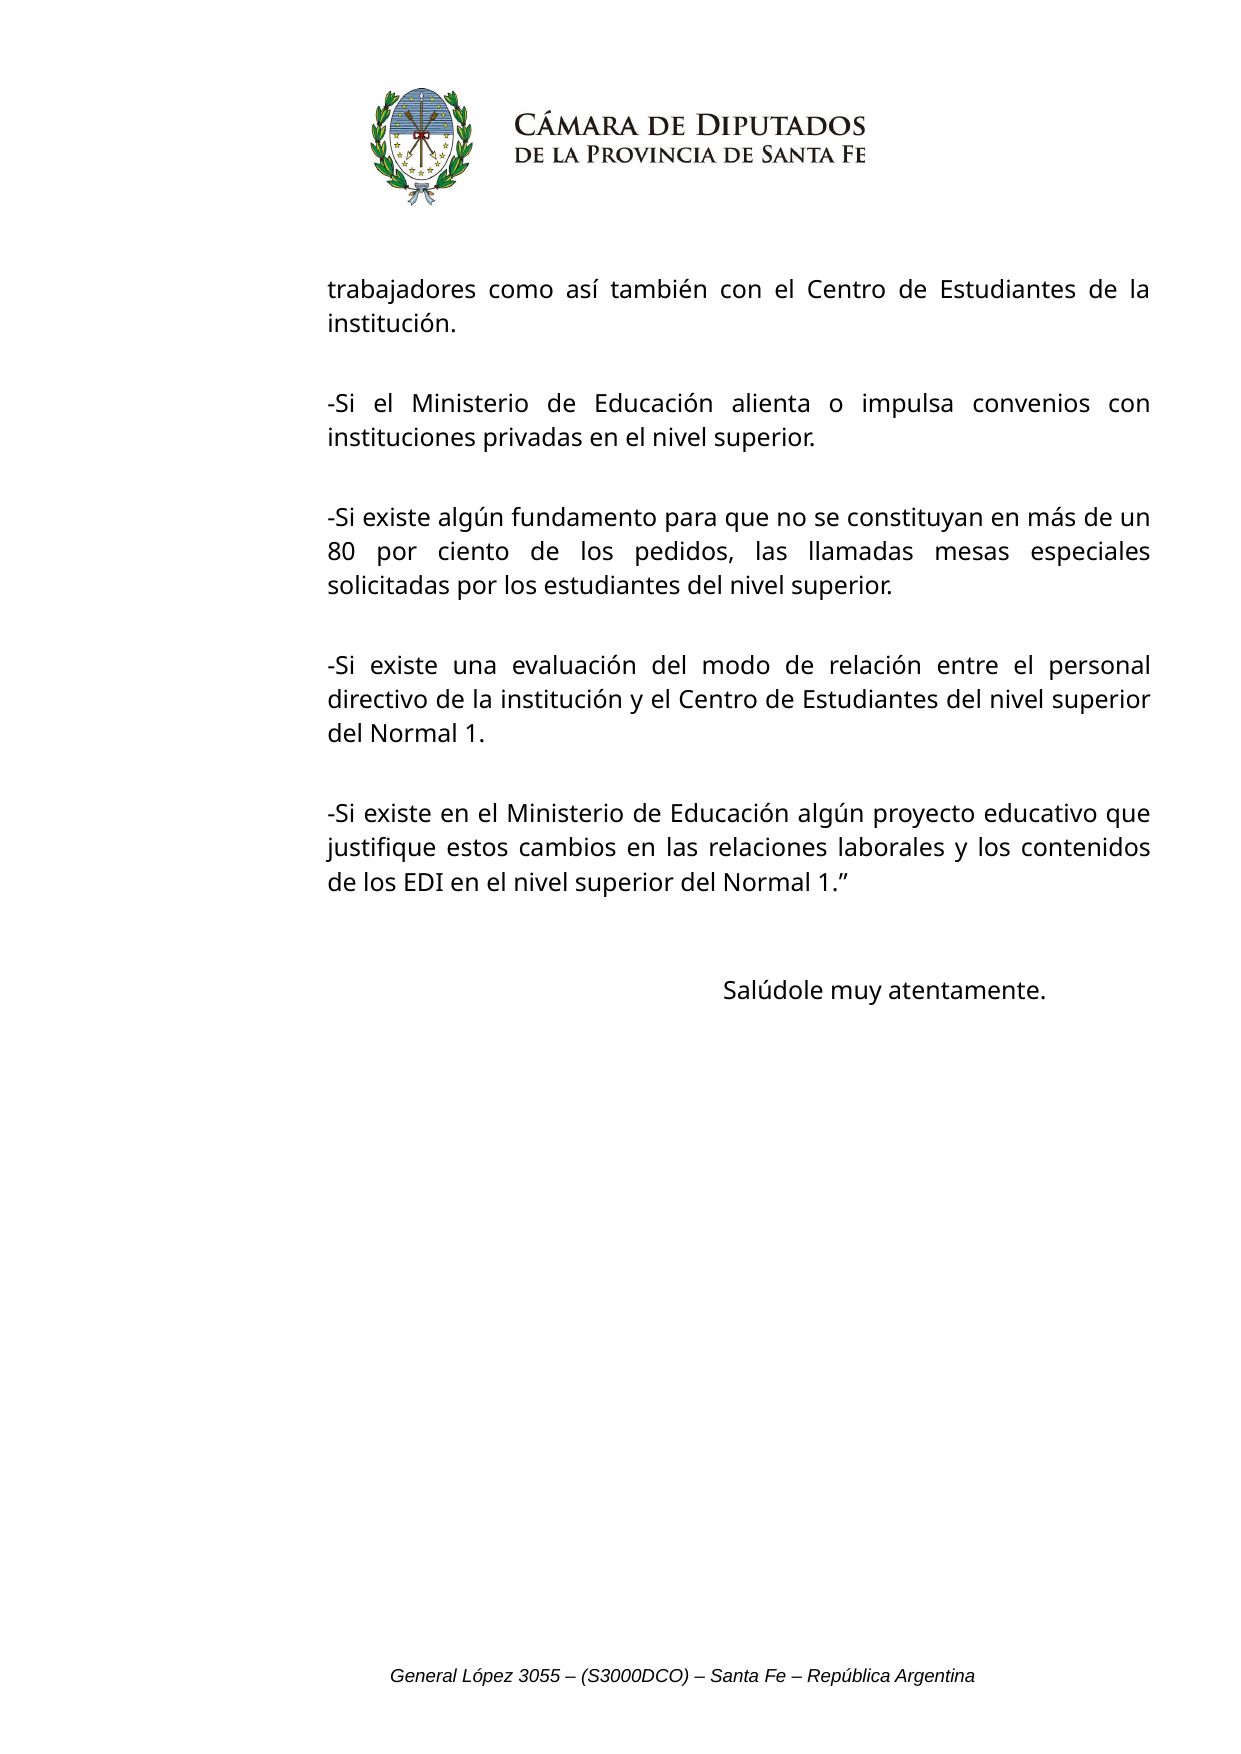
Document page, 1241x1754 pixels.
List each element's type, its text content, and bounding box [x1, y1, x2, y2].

text -Si existe en el Ministerio de Educación algún proyecto educativo que justifique estos cambios en las relaciones laborales y los contenidos de los EDI en el nivel superior del Normal 1.” [327, 796, 1152, 898]
picture [370, 88, 866, 210]
text -Si existe una evaluación del modo de relación entre el personal directivo de la institución y el Centro de Estudiantes del nivel superior del Normal 1. [327, 648, 1152, 750]
text Salúdole muy atentamente. [649, 972, 1152, 1006]
text -Si el Ministerio de Educación alienta o impulsa convenios con instituciones privadas en el nivel superior. [327, 386, 1152, 454]
text -Si existe algún fundamento para que no se constituyan en más de un 80 por ciento de los pedidos, las llamadas mesas especiales solicitadas por los estudiantes del nivel superior. [327, 500, 1152, 602]
text trabajadores como así también con el Centro de Estudiantes de la institución. [327, 272, 1152, 340]
